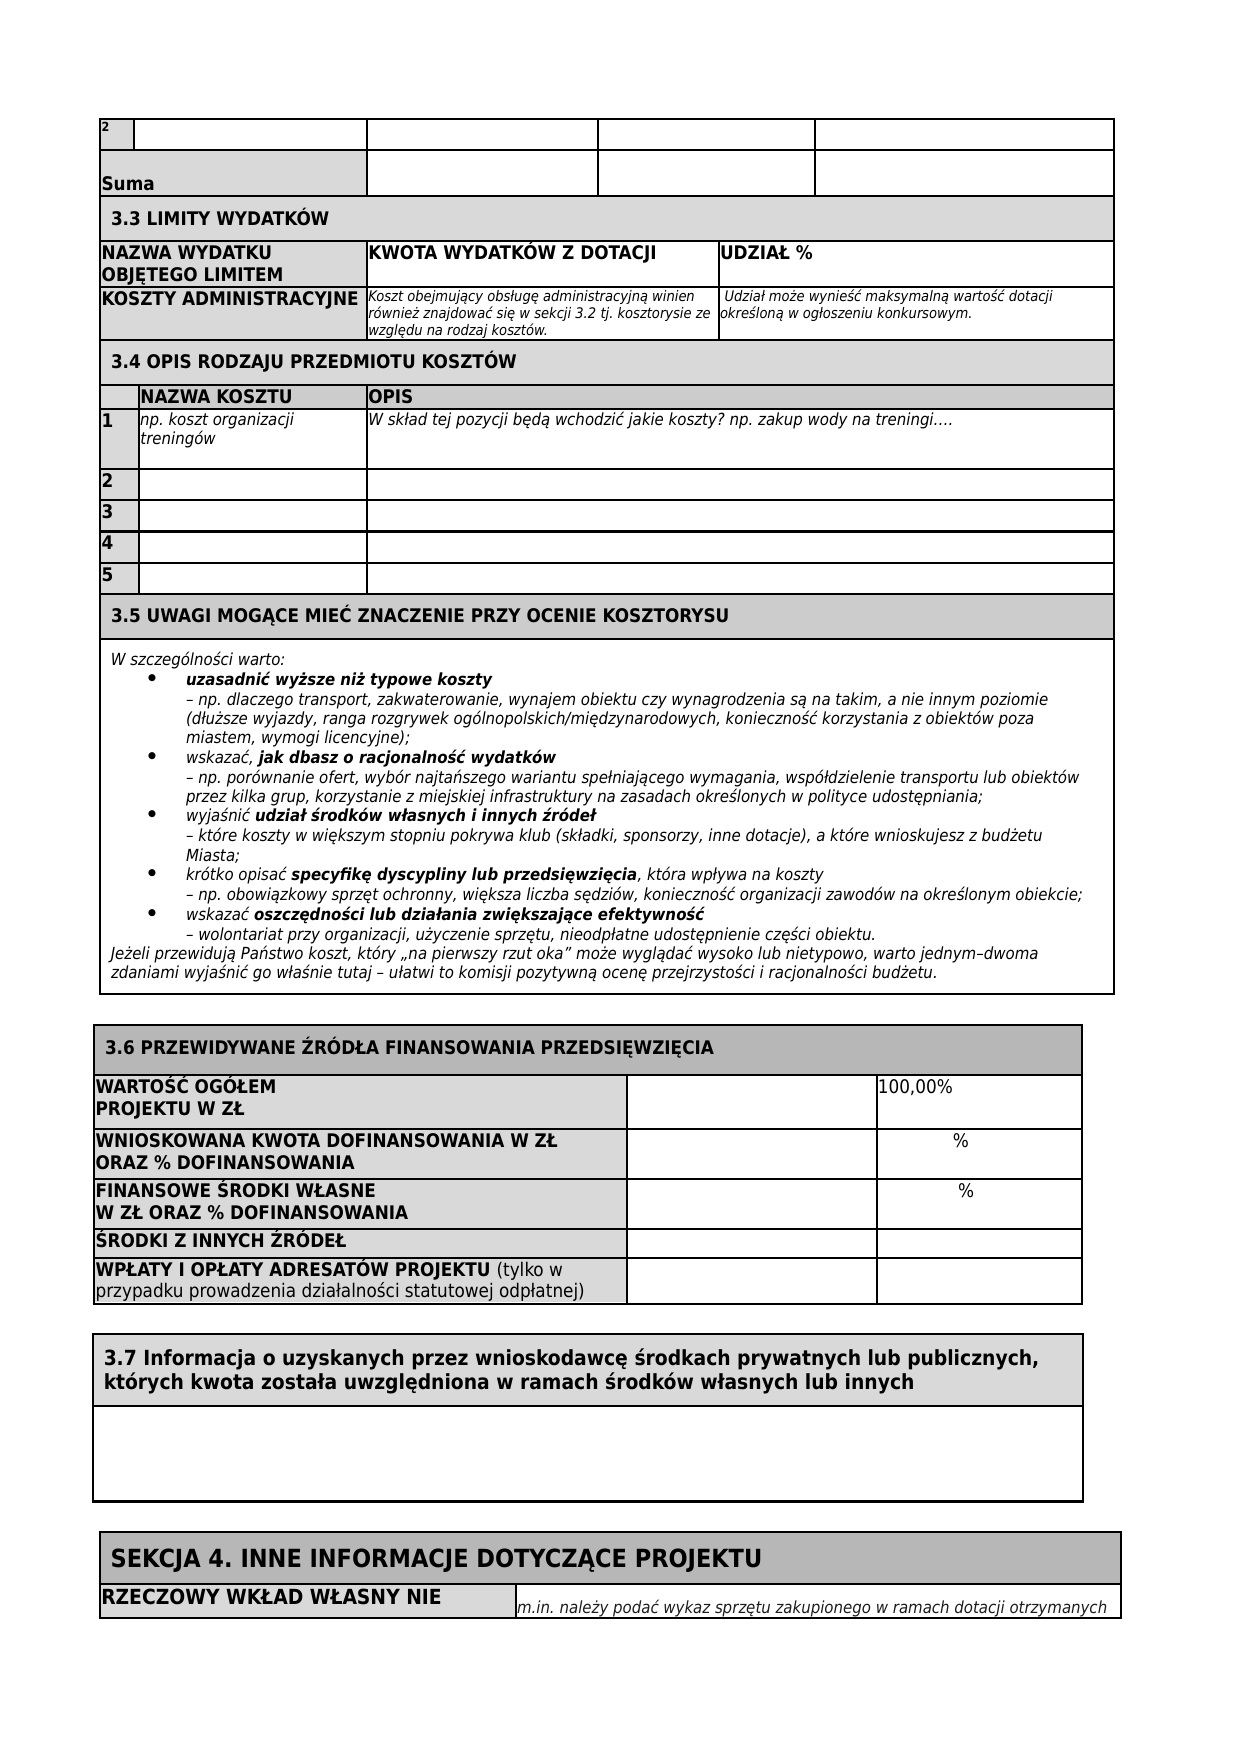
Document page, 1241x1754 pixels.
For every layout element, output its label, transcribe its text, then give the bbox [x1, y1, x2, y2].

table_cell Koszt obejmujący obsługę administracyjną winien również znajdować się w sekcji 3.2 tj. kosztorysie ze względu na rodzaj kosztów. [368, 288, 718, 339]
table_cell [628, 1076, 876, 1128]
table_cell [368, 564, 1113, 593]
table_cell [368, 501, 1113, 530]
table_cell 3 [101, 501, 138, 530]
table_cell [94, 1407, 1082, 1500]
table_cell 5 [101, 564, 138, 593]
table_cell WNIOSKOWANA KWOTA DOFINANSOWANIA W ZŁ ORAZ % DOFINANSOWANIA [95, 1130, 626, 1178]
table_cell [140, 470, 366, 499]
table_cell [140, 533, 366, 562]
table_cell RZECZOWY WKŁAD WŁASNY NIE [101, 1585, 515, 1617]
table_cell OPIS [368, 386, 1113, 408]
table_cell [628, 1180, 876, 1228]
table_cell 2 [101, 470, 138, 499]
table_cell [628, 1130, 876, 1178]
table_cell W szczególności warto: uzasadnić wyższe niż typowe koszty – np. dlaczego transport, zakwaterowanie, wynajem obiektu czy wynagrodzenia są na takim, a nie innym poziomie (dłuższe wyjazdy, ranga rozgrywek ogólnopolskich/międzynarodowych, konieczność korzystania z obiektów poza miastem, wymogi licencyjne); wskazać, jak dbasz o racjonalność wydatków – np. porównanie ofert, wybór najtańszego wariantu spełniającego wymagania, współdzielenie transportu lub obiektów przez kilka grup, korzystanie z miejskiej infrastruktury na zasadach określonych w polityce udostępniania; wyjaśnić udział środków własnych i innych źródeł – które koszty w większym stopniu pokrywa klub (składki, sponsorzy, inne dotacje), a które wnioskujesz z budżetu Miasta; krótko opisać specyfikę dyscypliny lub przedsięwzięcia, która wpływa na koszty – np. obowiązkowy sprzęt ochronny, większa liczba sędziów, konieczność organizacji zawodów na określonym obiekcie; wskazać oszczędności lub działania zwiększające efektywność – wolontariat przy organizacji, użyczenie sprzętu, nieodpłatne udostępnienie części obiektu. Jeżeli przewidują Państwo koszt, który „na pierwszy rzut oka” może wyglądać wysoko lub nietypowo, warto jednym–dwoma zdaniami wyjaśnić go właśnie tutaj – ułatwi to komisji pozytywną ocenę przejrzystości i racjonalności budżetu. [101, 640, 1113, 993]
table_header 3.7 Informacja o uzyskanych przez wnioskodawcę środkach prywatnych lub publicznych, których kwota została uwzględniona w ramach środków własnych lub innych [94, 1335, 1082, 1405]
table_cell [140, 564, 366, 593]
table_cell ŚRODKI Z INNYCH ŹRÓDEŁ [95, 1230, 626, 1257]
table_cell [140, 501, 366, 530]
table_cell 1 [101, 410, 138, 468]
table_cell W skład tej pozycji będą wchodzić jakie koszty? np. zakup wody na treningi…. [368, 410, 1113, 468]
table_cell [368, 120, 597, 149]
table_cell Udział może wynieść maksymalną wartość dotacji określoną w ogłoszeniu konkursowym. [720, 288, 1113, 339]
table_cell [816, 151, 1113, 195]
table_cell m.in. należy podać wykaz sprzętu zakupionego w ramach dotacji otrzymanych [517, 1585, 1120, 1617]
table_cell [101, 386, 138, 408]
table_cell [599, 120, 814, 149]
table_cell [878, 1230, 1081, 1257]
table_cell KWOTA WYDATKÓW Z DOTACJI [368, 242, 718, 286]
table_header SEKCJA 4. INNE INFORMACJE DOTYCZĄCE PROJEKTU [101, 1533, 1120, 1583]
table_cell [599, 151, 814, 195]
table_cell [368, 151, 597, 195]
table_cell [816, 120, 1113, 149]
table_cell np. koszt organizacji treningów [140, 410, 366, 468]
table_cell 100,00% [878, 1076, 1081, 1128]
table_cell [368, 533, 1113, 562]
table_cell NAZWA KOSZTU [140, 386, 366, 408]
table_cell WPŁATY I OPŁATY ADRESATÓW PROJEKTU (tylko w przypadku prowadzenia działalności statutowej odpłatnej) [95, 1259, 626, 1302]
table_cell WARTOŚĆ OGÓŁEM PROJEKTU W ZŁ [95, 1076, 626, 1128]
table_cell NAZWA WYDATKU OBJĘTEGO LIMITEM [101, 242, 366, 286]
table_cell 3.5 UWAGI MOGĄCE MIEĆ ZNACZENIE PRZY OCENIE KOSZTORYSU [101, 595, 1113, 638]
table_cell 3.3 LIMITY WYDATKÓW [101, 197, 1113, 240]
table_cell 3.4 OPIS RODZAJU PRZEDMIOTU KOSZTÓW [101, 341, 1113, 384]
table_cell KOSZTY ADMINISTRACYJNE [101, 288, 366, 339]
table_cell [628, 1230, 876, 1257]
table_cell UDZIAŁ % [720, 242, 1113, 286]
table_cell Suma [101, 151, 366, 195]
table_cell [368, 470, 1113, 499]
table_cell FINANSOWE ŚRODKI WŁASNE W ZŁ ORAZ % DOFINANSOWANIA [95, 1180, 626, 1228]
table_cell 2 [101, 120, 133, 149]
table_cell [135, 120, 366, 149]
table_cell [628, 1259, 876, 1302]
table_cell % [878, 1130, 1081, 1178]
table_cell [878, 1259, 1081, 1302]
table_header 3.6 PRZEWIDYWANE ŹRÓDŁA FINANSOWANIA PRZEDSIĘWZIĘCIA [95, 1026, 1081, 1074]
table_cell % [878, 1180, 1081, 1228]
table_cell 4 [101, 533, 138, 562]
